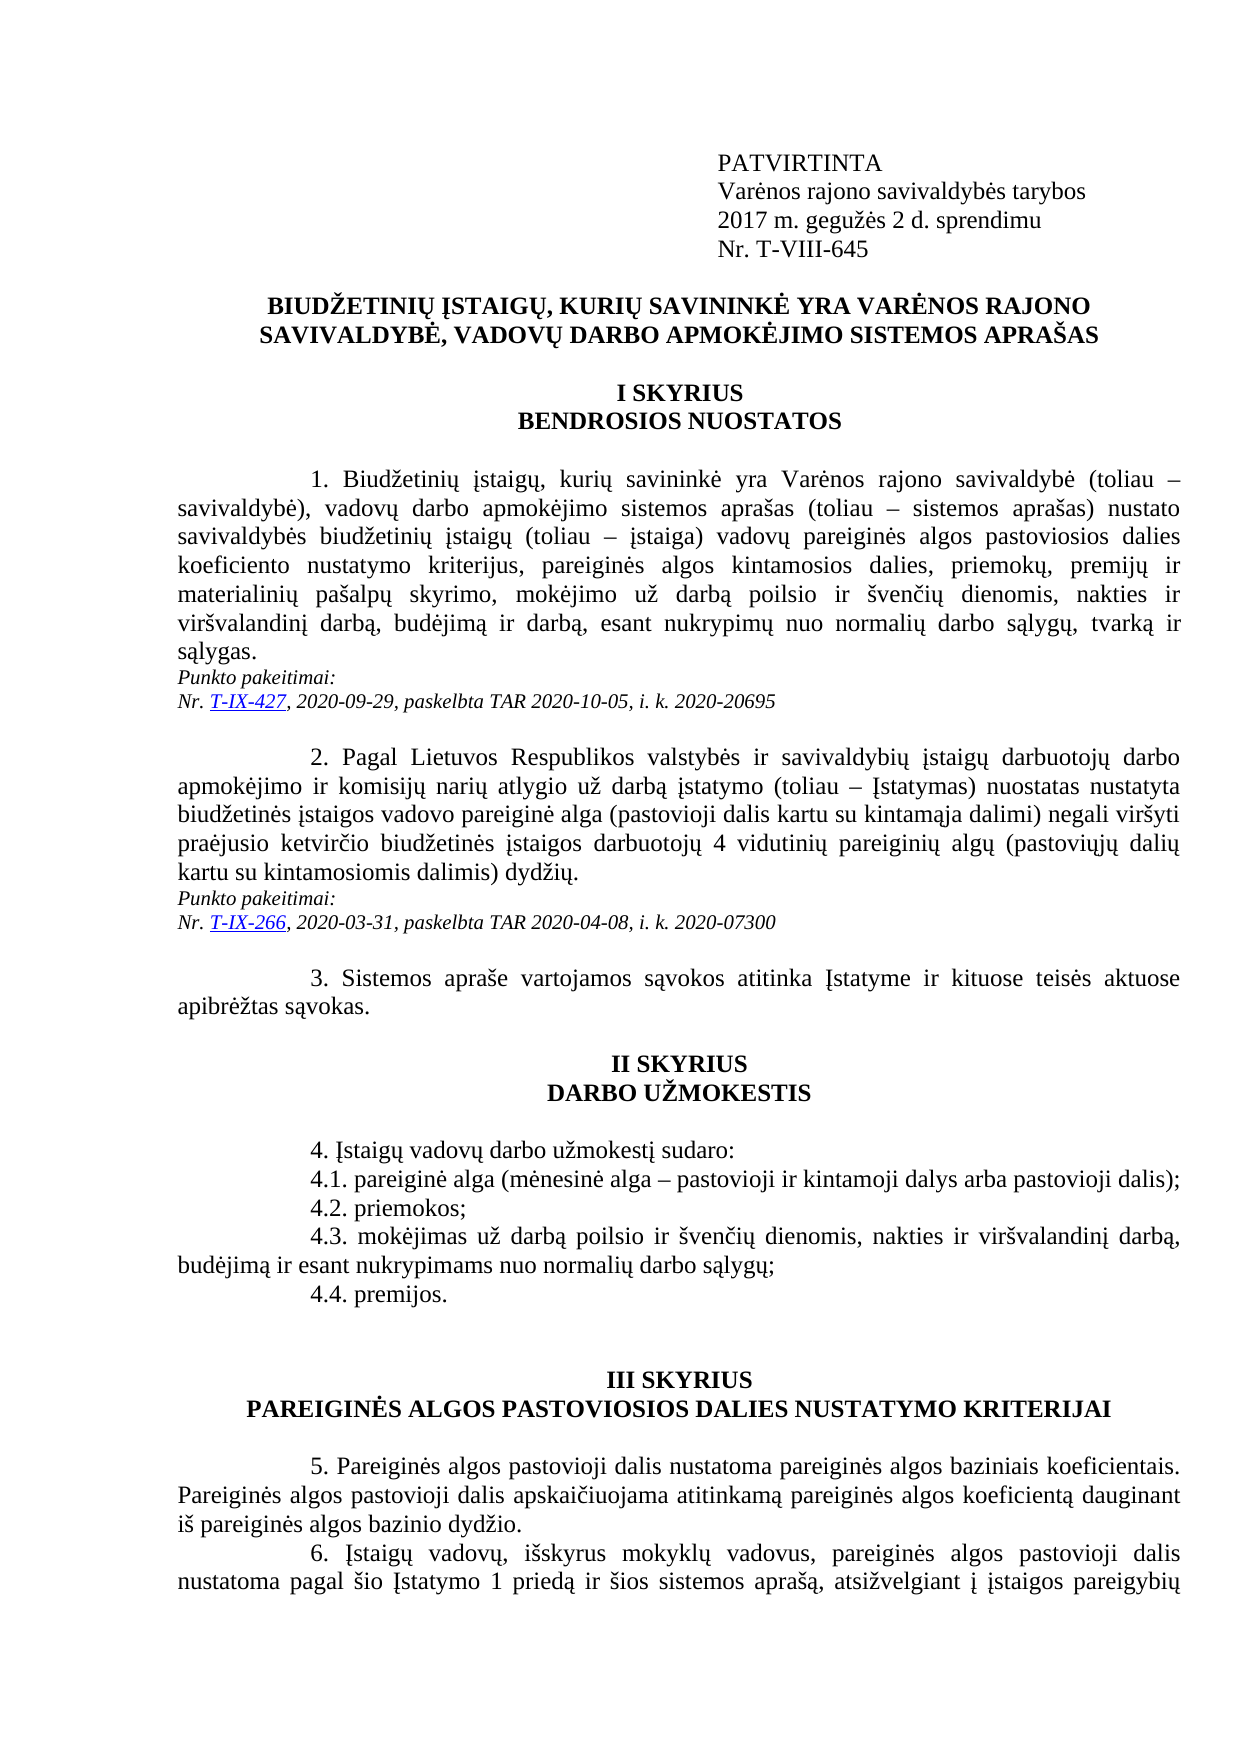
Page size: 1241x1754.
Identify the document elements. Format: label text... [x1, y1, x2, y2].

text III SKYRIUS [177, 1365, 1181, 1394]
text 4.4. premijos. [177, 1279, 1181, 1308]
text Punkto pakeitimai: [177, 665, 1181, 689]
text 1. Biudžetinių įstaigų, kurių savininkė yra Varėnos rajono savivaldybė (toliau – savivaldybė), vadovų darbo apmokėjimo sistemos aprašas (toliau – sistemos aprašas) nustato savivaldybės biudžetinių įstaigų (toliau – įstaiga) vadovų pareiginės algos pastoviosios dalies koeficiento nustatymo kriterijus, pareiginės algos kintamosios dalies, priemokų, premijų ir materialinių pašalpų skyrimo, mokėjimo už darbą poilsio ir švenčių dienomis, nakties ir viršvalandinį darbą, budėjimą ir darbą, esant nukrypimų nuo normalių darbo sąlygų, tvarką ir sąlygas. [177, 464, 1181, 665]
text II SKYRIUS [177, 1049, 1181, 1078]
text 3. Sistemos apraše vartojamos sąvokos atitinka Įstatyme ir kituose teisės aktuose apibrėžtas sąvokas. [177, 963, 1181, 1020]
text Punkto pakeitimai: [177, 886, 1181, 910]
text PAREIGINĖS ALGOS PASTOVIOSIOS DALIES NUSTATYMO KRITERIJAI [177, 1394, 1181, 1423]
text 2. Pagal Lietuvos Respublikos valstybės ir savivaldybių įstaigų darbuotojų darbo apmokėjimo ir komisijų narių atlygio už darbą įstatymo (toliau – Įstatymas) nuostatas nustatyta biudžetinės įstaigos vadovo pareiginė alga (pastovioji dalis kartu su kintamąja dalimi) negali viršyti praėjusio ketvirčio biudžetinės įstaigos darbuotojų 4 vidutinių pareiginių algų (pastoviųjų dalių kartu su kintamosiomis dalimis) dydžių. [177, 742, 1181, 886]
text 4.3. mokėjimas už darbą poilsio ir švenčių dienomis, nakties ir viršvalandinį darbą, budėjimą ir esant nukrypimams nuo normalių darbo sąlygų; [177, 1221, 1181, 1279]
text 5. Pareiginės algos pastovioji dalis nustatoma pareiginės algos baziniais koeficientais. Pareiginės algos pastovioji dalis apskaičiuojama atitinkamą pareiginės algos koeficientą dauginant iš pareiginės algos bazinio dydžio. [177, 1451, 1181, 1538]
text BENDROSIOS NUOSTATOS [178, 406, 1181, 435]
text 6. Įstaigų vadovų, išskyrus mokyklų vadovus, pareiginės algos pastovioji dalis nustatoma pagal šio Įstatymo 1 priedą ir šios sistemos aprašą, atsižvelgiant į įstaigos pareigybių [177, 1538, 1181, 1595]
text I SKYRIUS [178, 378, 1181, 406]
text 4. Įstaigų vadovų darbo užmokestį sudaro: [177, 1135, 1181, 1164]
text Nr. T-IX-427, 2020-09-29, paskelbta TAR 2020-10-05, i. k. 2020-20695 [177, 689, 1181, 713]
text 4.2. priemokos; [177, 1193, 1181, 1221]
text DARBO UŽMOKESTIS [177, 1078, 1181, 1106]
text PATVIRTINTA [582, 148, 1181, 176]
text 4.1. pareiginė alga (mėnesinė alga – pastovioji ir kintamoji dalys arba pastovioji dalis); [177, 1164, 1181, 1193]
text Varėnos rajono savivaldybės tarybos [717, 176, 1181, 205]
text Nr. T-IX-266, 2020-03-31, paskelbta TAR 2020-04-08, i. k. 2020-07300 [177, 910, 1181, 934]
text BIUDŽETINIŲ ĮSTAIGŲ, KURIŲ SAVININKĖ YRA VARĖNOS RAJONO SAVIVALDYBĖ, VADOVŲ DARBO APMOKĖJIMO SISTEMOS APRAŠAS [177, 291, 1181, 349]
text Nr. T-VIII-645 [582, 234, 1181, 263]
text 2017 m. gegužės 2 d. sprendimu [582, 205, 1181, 234]
